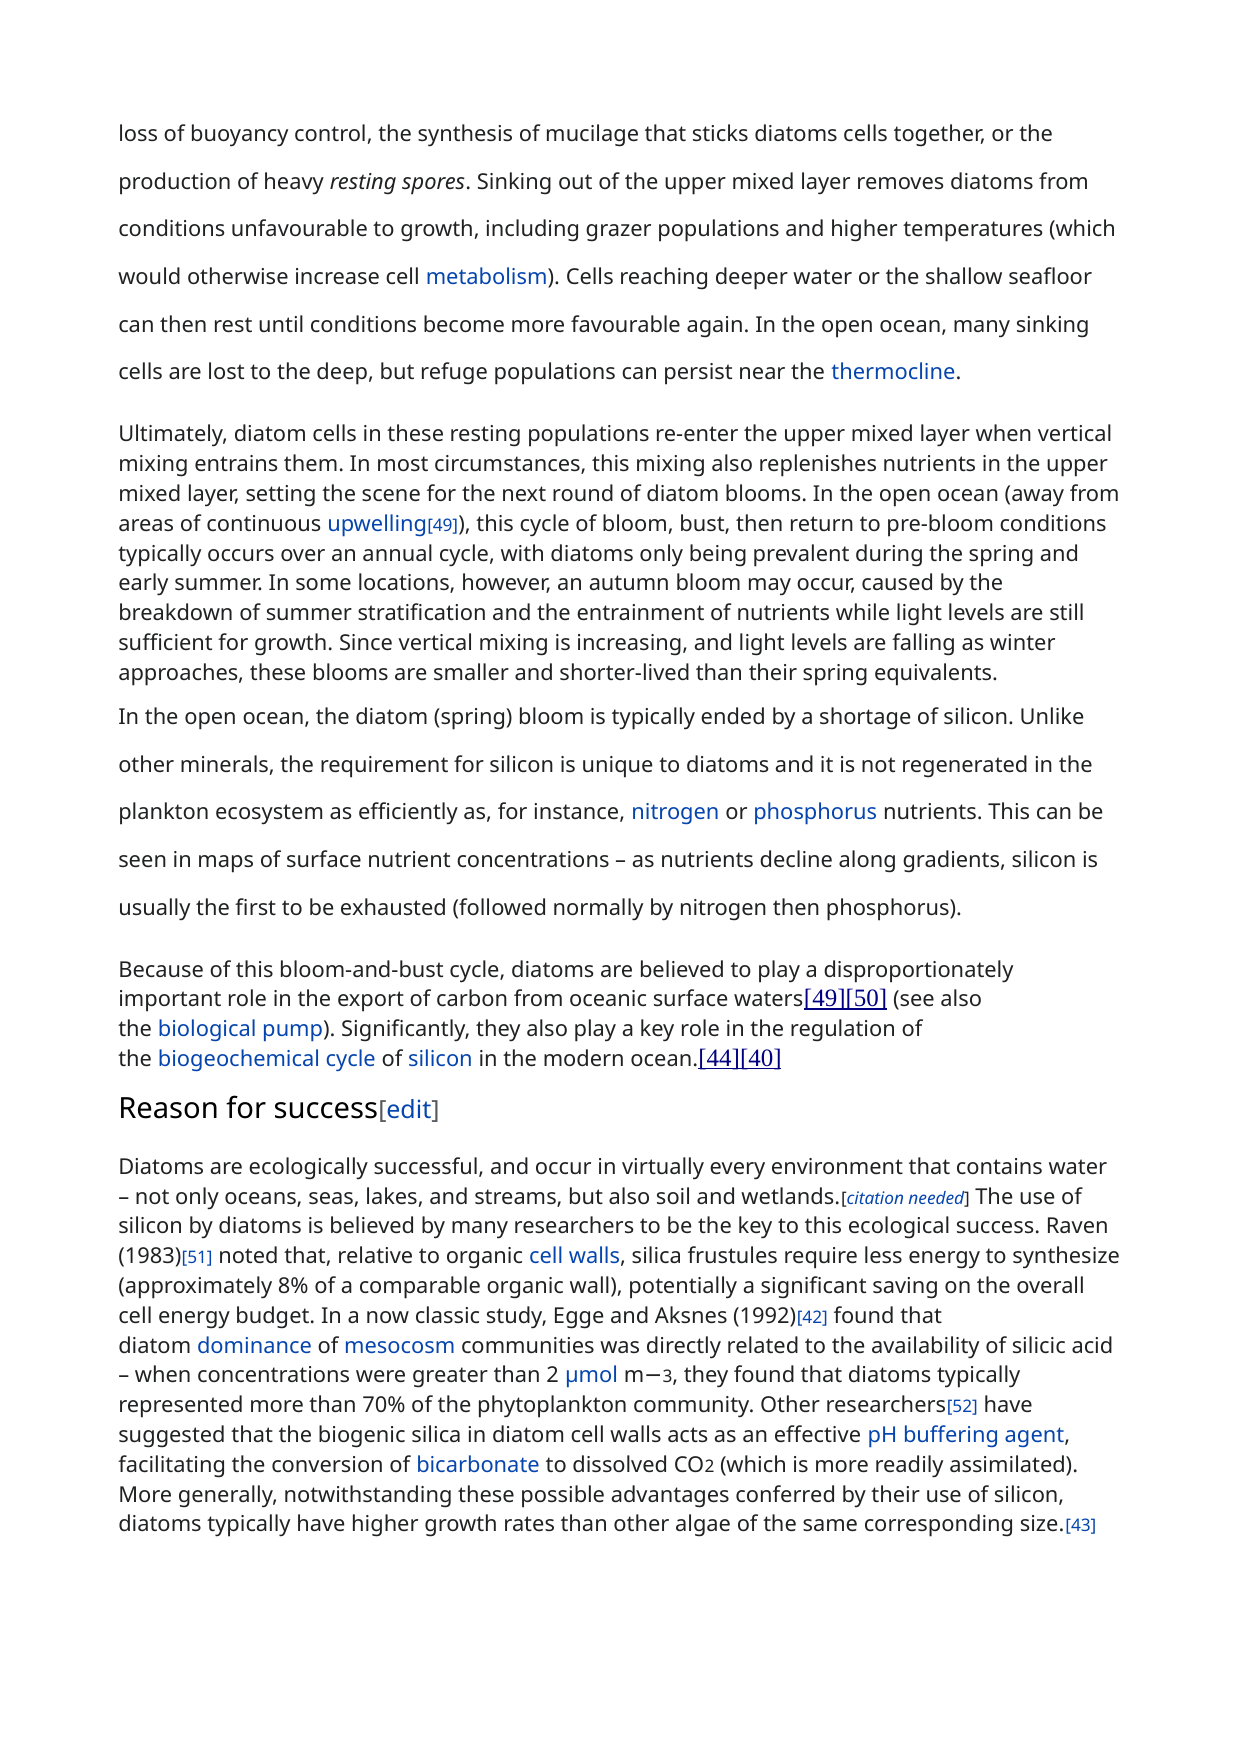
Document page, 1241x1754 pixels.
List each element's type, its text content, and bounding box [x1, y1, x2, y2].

text Diatoms are ecologically successful, and occur in virtually every environment that contains water – not only oceans, seas, lakes, and streams, but also soil and wetlands.[citation needed] The use of silicon by diatoms is believed by many researchers to be the key to this ecological success. Raven (1983)[51] noted that, relative to organic cell walls, silica frustules require less energy to synthesize (approximately 8% of a comparable organic wall), potentially a significant saving on the overall cell energy budget. In a now classic study, Egge and Aksnes (1992)[42] found that diatom dominance of mesocosm communities was directly related to the availability of silicic acid – when concentrations were greater than 2 μmol m−3, they found that diatoms typically represented more than 70% of the phytoplankton community. Other researchers[52] have suggested that the biogenic silica in diatom cell walls acts as an effective pH buffering agent, facilitating the conversion of bicarbonate to dissolved CO2 (which is more readily assimilated). More generally, notwithstanding these possible advantages conferred by their use of silicon, diatoms typically have higher growth rates than other algae of the same corresponding size.[43] [118, 1151, 1122, 1538]
text In the open ocean, the diatom (spring) bloom is typically ended by a shortage of silicon. Unlike other minerals, the requirement for silicon is unique to diatoms and it is not regenerated in the plankton ecosystem as efficiently as, for instance, nitrogen or phosphorus nutrients. This can be seen in maps of surface nutrient concentrations – as nutrients decline along gradients, silicon is usually the first to be exhausted (followed normally by nitrogen then phosphorus). [118, 701, 1122, 921]
text loss of buoyancy control, the synthesis of mucilage that sticks diatoms cells together, or the production of heavy resting spores. Sinking out of the upper mixed layer removes diatoms from conditions unfavourable to growth, including grazer populations and higher temperatures (which would otherwise increase cell metabolism). Cells reaching deeper water or the shallow seafloor can then rest until conditions become more favourable again. In the open ocean, many sinking cells are lost to the deep, but refuge populations can persist near the thermocline. [118, 118, 1122, 386]
text Ultimately, diatom cells in these resting populations re-enter the upper mixed layer when vertical mixing entrains them. In most circumstances, this mixing also replenishes nutrients in the upper mixed layer, setting the scene for the next round of diatom blooms. In the open ocean (away from areas of continuous upwelling[49]), this cycle of bloom, bust, then return to pre-bloom conditions typically occurs over an annual cycle, with diatoms only being prevalent during the spring and early summer. In some locations, however, an autumn bloom may occur, caused by the breakdown of summer stratification and the entrainment of nutrients while light levels are still sufficient for growth. Since vertical mixing is increasing, and light levels are falling as winter approaches, these blooms are smaller and shorter-lived than their spring equivalents. [118, 418, 1122, 686]
subtitle Reason for success[edit] [118, 1087, 1122, 1127]
text Because of this bloom-and-bust cycle, diatoms are believed to play a disproportionately important role in the export of carbon from oceanic surface waters[49][50] (see also the biological pump). Significantly, they also play a key role in the regulation of the biogeochemical cycle of silicon in the modern ocean.[44][40] [118, 954, 1122, 1073]
